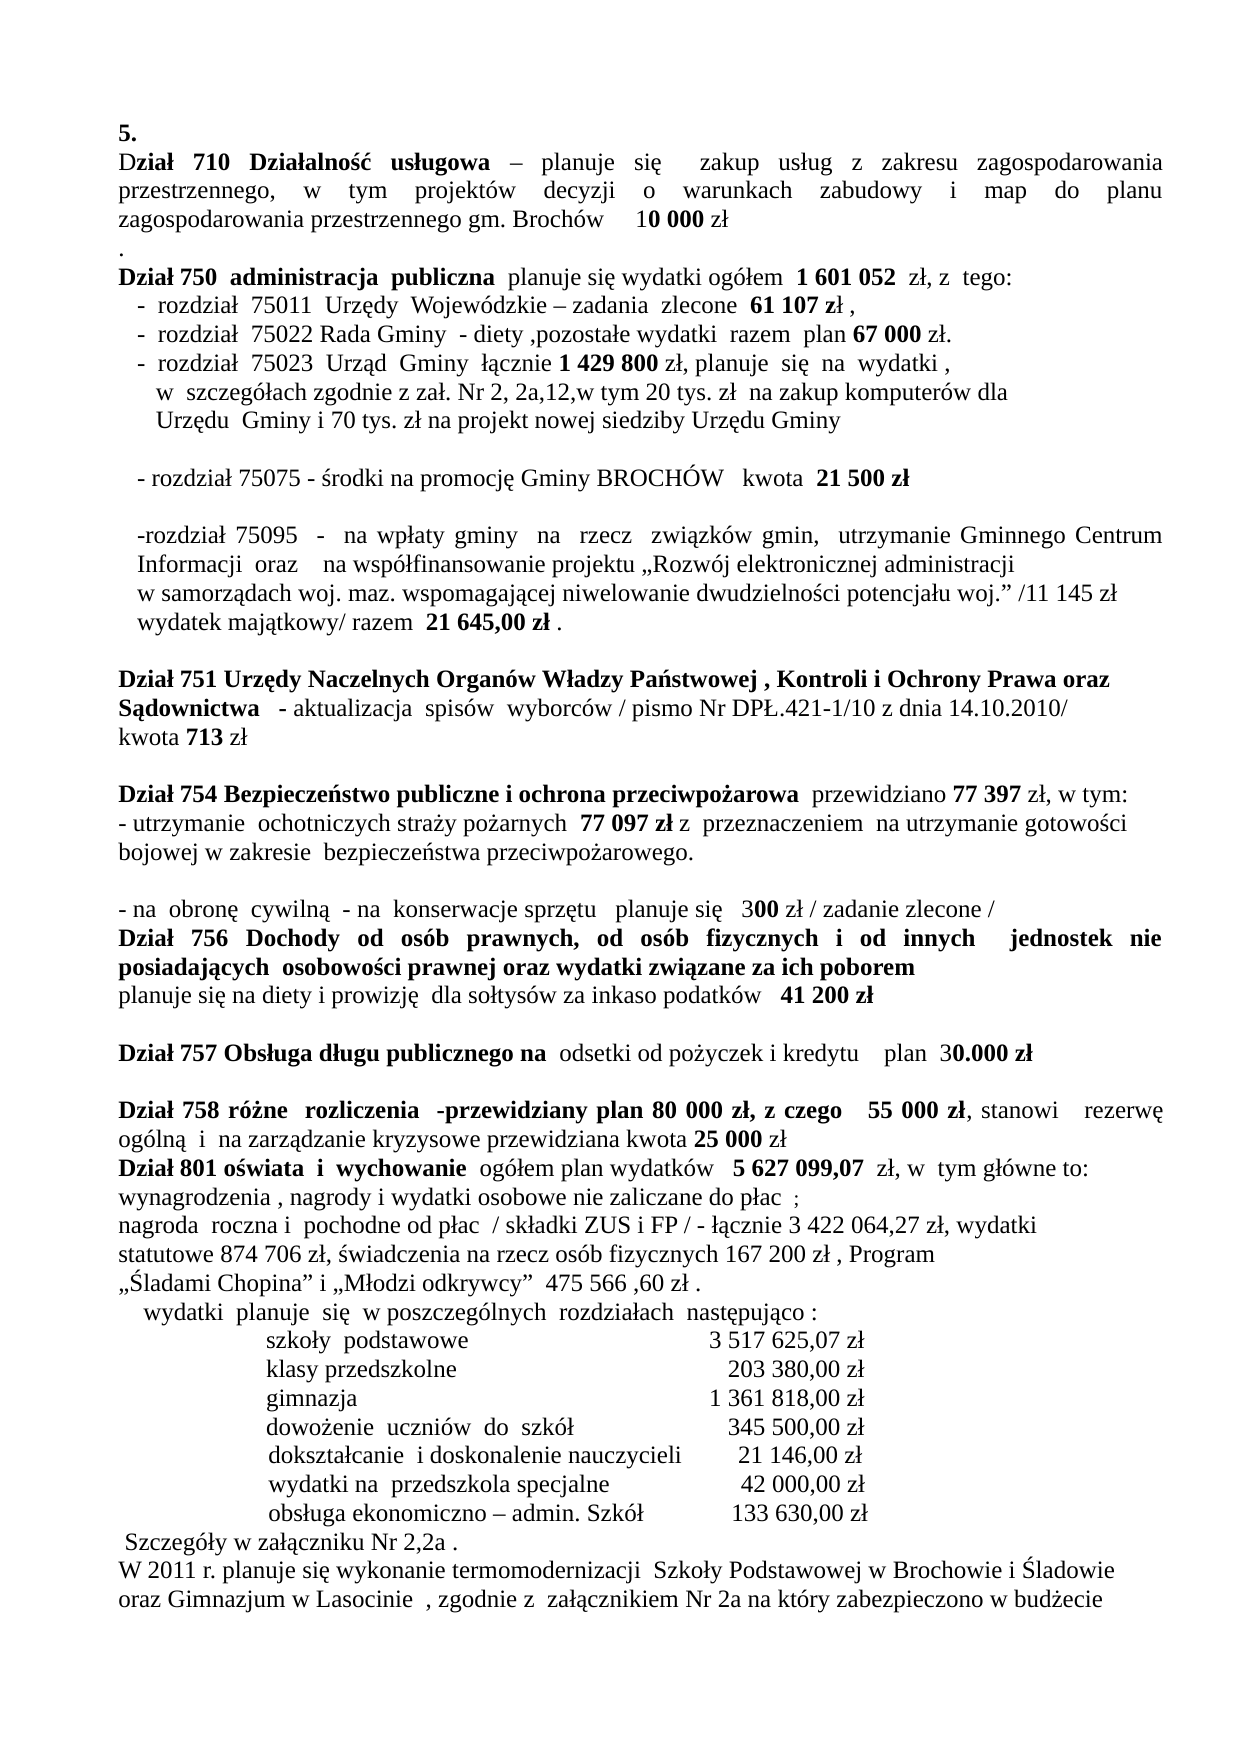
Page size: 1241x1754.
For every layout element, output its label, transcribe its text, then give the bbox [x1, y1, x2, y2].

text wydatki planuje się w poszczególnych rozdziałach następująco : [118, 1297, 1163, 1326]
text w szczegółach zgodnie z zał. Nr 2, 2a,12,w tym 20 tys. zł na zakup komputerów dla [118, 377, 1163, 406]
text wydatek majątkowy/ razem 21 645,00 zł . [137, 607, 1163, 636]
text statutowe 874 706 zł, świadczenia na rzecz osób fizycznych 167 200 zł , Program [118, 1239, 1163, 1268]
text planuje się na diety i prowizję dla sołtysów za inkaso podatków 41 200 zł [118, 981, 1163, 1009]
text gimnazja 1 361 818,00 zł [118, 1383, 1163, 1412]
text -rozdział 75095 - na wpłaty gminy na rzecz związków gmin, utrzymanie Gminnego Centrum Informacji oraz na współfinansowanie projektu „Rozwój elektronicznej administracji [137, 521, 1163, 578]
text - rozdział 75075 - środki na promocję Gminy BROCHÓW kwota 21 500 zł [137, 463, 1163, 492]
text Dział 801 oświata i wychowanie ogółem plan wydatków 5 627 099,07 zł, w tym główne to: wynagrodzenia , nagrody i wydatki osobowe nie zaliczane do płac ; nagroda roczna i pochodne od płac / składki ZUS i FP / - łącznie 3 422 064,27 zł, wydatki [118, 1153, 1163, 1239]
text 5. [118, 118, 1163, 147]
text dowożenie uczniów do szkół 345 500,00 zł [118, 1412, 1163, 1441]
text - na obronę cywilną - na konserwacje sprzętu planuje się 300 zł / zadanie zlecone / [118, 894, 1163, 923]
text - rozdział 75023 Urząd Gminy łącznie 1 429 800 zł, planuje się na wydatki , [118, 348, 1163, 377]
text wydatki na przedszkola specjalne 42 000,00 zł [118, 1469, 1163, 1498]
text Dział 756 Dochody od osób prawnych, od osób fizycznych i od innych jednostek nie posiadających osobowości prawnej oraz wydatki związane za ich poborem [118, 923, 1163, 981]
text Dział 754 Bezpieczeństwo publiczne i ochrona przeciwpożarowa przewidziano 77 397 zł, w tym: [118, 779, 1163, 808]
text Dział 751 Urzędy Naczelnych Organów Władzy Państwowej , Kontroli i Ochrony Prawa oraz Sądownictwa - aktualizacja spisów wyborców / pismo Nr DPŁ.421-1/10 z dnia 14.10.2010/ [118, 664, 1163, 722]
text obsługa ekonomiczno – admin. Szkół 133 630,00 zł [118, 1498, 1163, 1527]
text - rozdział 75011 Urzędy Wojewódzkie – zadania zlecone 61 107 zł , [118, 291, 1163, 319]
text Szczegóły w załączniku Nr 2,2a . [118, 1527, 1163, 1556]
text . [118, 233, 1163, 262]
text - rozdział 75022 Rada Gminy - diety ,pozostałe wydatki razem plan 67 000 zł. [118, 319, 1163, 348]
text w samorządach woj. maz. wspomagającej niwelowanie dwudzielności potencjału woj.” /11 145 zł [137, 578, 1163, 607]
text dokształcanie i doskonalenie nauczycieli 21 146,00 zł [118, 1441, 1163, 1469]
text Dział 710 Działalność usługowa – planuje się zakup usług z zakresu zagospodarowania przestrzennego, w tym projektów decyzji o warunkach zabudowy i map do planu zagospodarowania przestrzennego gm. Brochów 10 000 zł [118, 147, 1163, 233]
text Dział 757 Obsługa długu publicznego na odsetki od pożyczek i kredytu plan 30.000 zł [118, 1038, 1163, 1067]
text Dział 758 różne rozliczenia -przewidziany plan 80 000 zł, z czego 55 000 zł, stanowi rezerwę ogólną i na zarządzanie kryzysowe przewidziana kwota 25 000 zł [118, 1096, 1163, 1153]
text kwota 713 zł [118, 722, 1163, 751]
text - utrzymanie ochotniczych straży pożarnych 77 097 zł z przeznaczeniem na utrzymanie gotowości bojowej w zakresie bezpieczeństwa przeciwpożarowego. [118, 808, 1163, 866]
text „Śladami Chopina” i „Młodzi odkrywcy” 475 566 ,60 zł . [118, 1268, 1163, 1297]
text klasy przedszkolne 203 380,00 zł [118, 1354, 1163, 1383]
text oraz Gimnazjum w Lasocinie , zgodnie z załącznikiem Nr 2a na który zabezpieczono w budżecie [118, 1584, 1163, 1613]
text W 2011 r. planuje się wykonanie termomodernizacji Szkoły Podstawowej w Brochowie i Śladowie [118, 1556, 1163, 1584]
text szkoły podstawowe 3 517 625,07 zł [118, 1326, 1163, 1354]
text Dział 750 administracja publiczna planuje się wydatki ogółem 1 601 052 zł, z tego: [118, 262, 1163, 291]
text Urzędu Gminy i 70 tys. zł na projekt nowej siedziby Urzędu Gminy [118, 406, 1163, 434]
